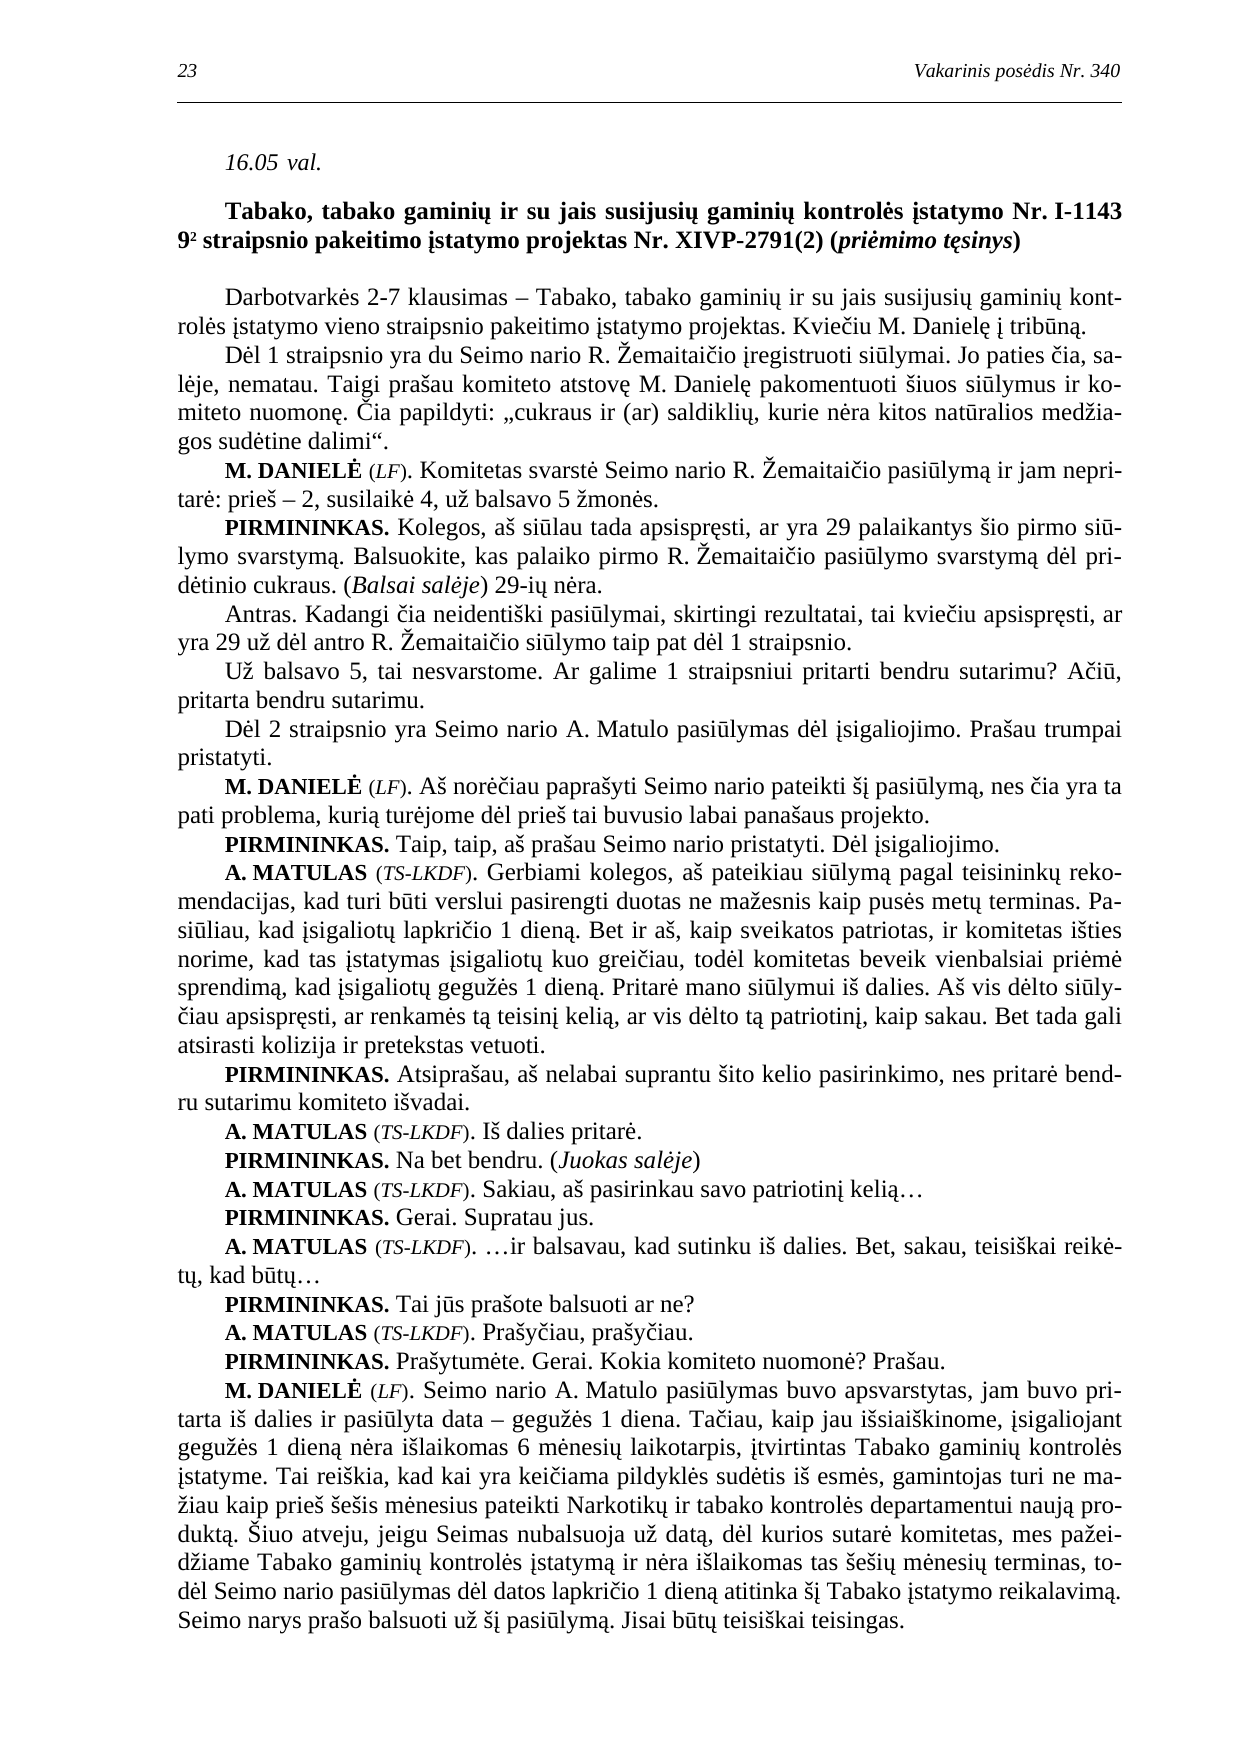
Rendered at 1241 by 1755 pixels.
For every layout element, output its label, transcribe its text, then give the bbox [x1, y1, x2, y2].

text Dėl 1 straips­nio yra du Sei­mo na­rio R. Že­mai­tai­čio įre­gist­ruo­ti siū­ly­mai. Jo pa­ties čia, sa­lė­je, ne­ma­tau. Tai­gi pra­šau ko­mi­te­to at­sto­vę M. Da­nie­lę pa­ko­men­tuo­ti šiuos siū­ly­mus ir ko­mi­te­to nuo­mo­nę. Čia pa­pil­dy­ti: „cuk­raus ir (ar) sal­dik­lių, ku­rie nė­ra ki­tos na­tū­ra­lios me­džia­gos su­dė­ti­ne da­li­mi“. [177, 340, 1122, 455]
text A. MATULAS (TS-LKDF). …ir bal­sa­vau, kad su­tin­ku iš da­lies. Bet, sa­kau, tei­siš­kai rei­kė­tų, kad bū­tų… [177, 1231, 1122, 1289]
text Ant­ras. Ka­dan­gi čia ne­iden­tiš­ki pa­siū­ly­mai, skir­tin­gi re­zul­ta­tai, tai kvie­čiu ap­si­spręs­ti, ar yra 29 už dėl an­tro R. Že­mai­tai­čio siū­ly­mo taip pat dėl 1 straips­nio. [177, 599, 1122, 656]
text Už bal­sa­vo 5, tai ne­svars­to­me. Ar ga­li­me 1 straips­niui pri­tar­ti ben­dru su­ta­ri­mu? Ačiū, pri­tar­ta ben­dru su­ta­ri­mu. [177, 656, 1122, 714]
text PIRMININKAS. Taip, taip, aš pra­šau Sei­mo na­rio pri­sta­ty­ti. Dėl įsi­ga­lio­ji­mo. [177, 829, 1122, 857]
text PIRMININKAS. Na bet ben­dru. (Juo­kas sa­lė­je) [177, 1145, 1122, 1174]
text M. DANIELĖ (LF). Aš no­rė­čiau pa­pra­šy­ti Sei­mo na­rio pa­teik­ti šį pa­siū­ly­mą, nes čia yra ta pa­ti pro­ble­ma, ku­rią tu­rė­jo­me dėl prieš tai bu­vu­sio la­bai pa­na­šaus pro­jek­to. [177, 771, 1122, 829]
text A. MATULAS (TS-LKDF). Ger­bia­mi ko­le­gos, aš pa­tei­kiau siū­ly­mą pa­gal tei­si­nin­kų re­ko­men­da­ci­jas, kad tu­ri bū­ti ver­slui pa­si­reng­ti duo­tas ne ma­žes­nis kaip pu­sės me­tų ter­mi­nas. Pa­siū­liau, kad įsi­ga­lio­tų lap­kri­čio 1 die­ną. Bet ir aš, kaip svei­ka­tos pat­rio­tas, ir ko­mi­te­tas iš­ties no­ri­me, kad tas įsta­ty­mas įsi­ga­lio­tų kuo grei­čiau, to­dėl ko­mi­te­tas be­veik vien­bal­siai pri­ėmė spren­di­mą, kad įsi­ga­lio­tų ge­gu­žės 1 die­ną. Pri­ta­rė ma­no siū­ly­mui iš da­lies. Aš vis dėl­to siū­ly­čiau ap­si­spręs­ti, ar ren­ka­mės tą tei­si­nį ke­lią, ar vis dėl­to tą pa­trio­ti­nį, kaip sa­kau. Bet ta­da ga­li at­si­ras­ti ko­li­zi­ja ir pre­teks­tas ve­tuo­ti. [177, 857, 1122, 1059]
text Ta­ba­ko, ta­ba­ko ga­mi­nių ir su jais su­si­ju­sių ga­mi­nių kon­tro­lės įsta­ty­mo Nr. I-1143 92 straips­nio pa­kei­ti­mo įsta­ty­mo pro­jek­tas Nr. XIVP-2791(2) (pri­ėmi­mo tęsinys) [177, 196, 1122, 254]
text Dėl 2 straips­nio yra Sei­mo na­rio A. Ma­tu­lo pa­siū­ly­mas dėl įsi­ga­lio­ji­mo. Pra­šau trum­pai pri­sta­ty­ti. [177, 714, 1122, 771]
text PIRMININKAS. Tai jūs pra­šo­te bal­suo­ti ar ne? [177, 1289, 1122, 1317]
text A. MATULAS (TS-LKDF). Iš da­lies pri­ta­rė. [177, 1116, 1122, 1145]
text 16.05 val. [224, 148, 1122, 175]
text M. DANIELĖ (LF). Sei­mo na­rio A. Ma­tu­lo pa­siū­ly­mas bu­vo ap­svars­ty­tas, jam bu­vo pri­tar­ta iš da­lies ir pa­siū­ly­ta da­ta – ge­gu­žės 1 die­na. Ta­čiau, kaip jau iš­si­aiš­ki­no­me, įsi­ga­lio­jant ge­gu­žės 1 die­ną nė­ra iš­lai­ko­mas 6 mė­ne­sių lai­ko­tar­pis, įtvir­tin­tas Ta­ba­ko ga­mi­nių kon­tro­lės įsta­ty­me. Tai reiš­kia, kad kai yra kei­čia­ma pil­dyk­lės su­dė­tis iš es­mės, ga­min­to­jas tu­ri ne ma­žiau kaip prieš še­šis mė­ne­sius pa­teik­ti Nar­ko­ti­kų ir ta­ba­ko kon­tro­lės de­par­ta­men­tui nau­ją pro­duk­tą. Šiuo at­ve­ju, jei­gu Sei­mas nu­bal­suo­ja už da­tą, dėl ku­rios su­ta­rė ko­mi­te­tas, mes pa­žei­džia­me Ta­ba­ko ga­mi­nių kon­tro­lės įsta­ty­mą ir nė­ra iš­lai­ko­mas tas še­šių mė­ne­sių ter­mi­nas, to­dėl Sei­mo na­rio pa­siū­ly­mas dėl da­tos lap­kri­čio 1 die­ną ati­tin­ka šį Ta­ba­ko įsta­ty­mo rei­ka­la­vi­mą. Sei­mo na­rys pra­šo bal­suo­ti už šį pa­siū­ly­mą. Ji­sai bū­tų tei­siš­kai tei­sin­gas. [177, 1375, 1122, 1634]
text Dar­bo­tvarkės 2-7 klau­si­mas – Ta­ba­ko, ta­ba­ko ga­mi­nių ir su jais su­si­ju­sių ga­mi­nių kon­t­ro­lės įsta­ty­mo vie­no straips­nio pa­kei­ti­mo įsta­ty­mo pro­jek­tas. Kvie­čiu M. Da­nie­lę į tri­bū­ną. [177, 282, 1122, 340]
text A. MATULAS (TS-LKDF). Sa­kiau, aš pa­si­rin­kau sa­vo pa­trio­ti­nį ke­lią… [177, 1174, 1122, 1202]
text PIRMININKAS. Ge­rai. Su­pra­tau jus. [177, 1202, 1122, 1231]
text PIRMININKAS. At­si­pra­šau, aš ne­la­bai su­pran­tu ši­to ke­lio pa­si­rin­ki­mo, nes pri­ta­rė ben­d­ru su­ta­ri­mu ko­mi­te­to iš­va­dai. [177, 1059, 1122, 1116]
text PIRMININKAS. Pra­šy­tu­mė­te. Ge­rai. Ko­kia ko­mi­te­to nuo­mo­nė? Pra­šau. [177, 1346, 1122, 1375]
text A. MATULAS (TS-LKDF). Pra­šy­čiau, pra­šy­čiau. [177, 1317, 1122, 1346]
text PIRMININKAS. Ko­le­gos, aš siū­lau ta­da ap­si­spręs­ti, ar yra 29 pa­lai­kan­tys šio pir­mo siū­ly­mo svars­ty­mą. Bal­suo­ki­te, kas pa­lai­ko pir­mo R. Že­mai­tai­čio pa­siū­ly­mo svars­ty­mą dėl pri­dė­ti­nio cuk­raus. (Bal­sai sa­lė­je) 29-ių nė­ra. [177, 512, 1122, 599]
text M. DANIELĖ (LF). Ko­mi­te­tas svars­tė Sei­mo na­rio R. Že­mai­tai­čio pa­siū­ly­mą ir jam ne­pri­ta­rė: prieš – 2, su­si­lai­kė 4, už bal­sa­vo 5 žmo­nės. [177, 455, 1122, 512]
